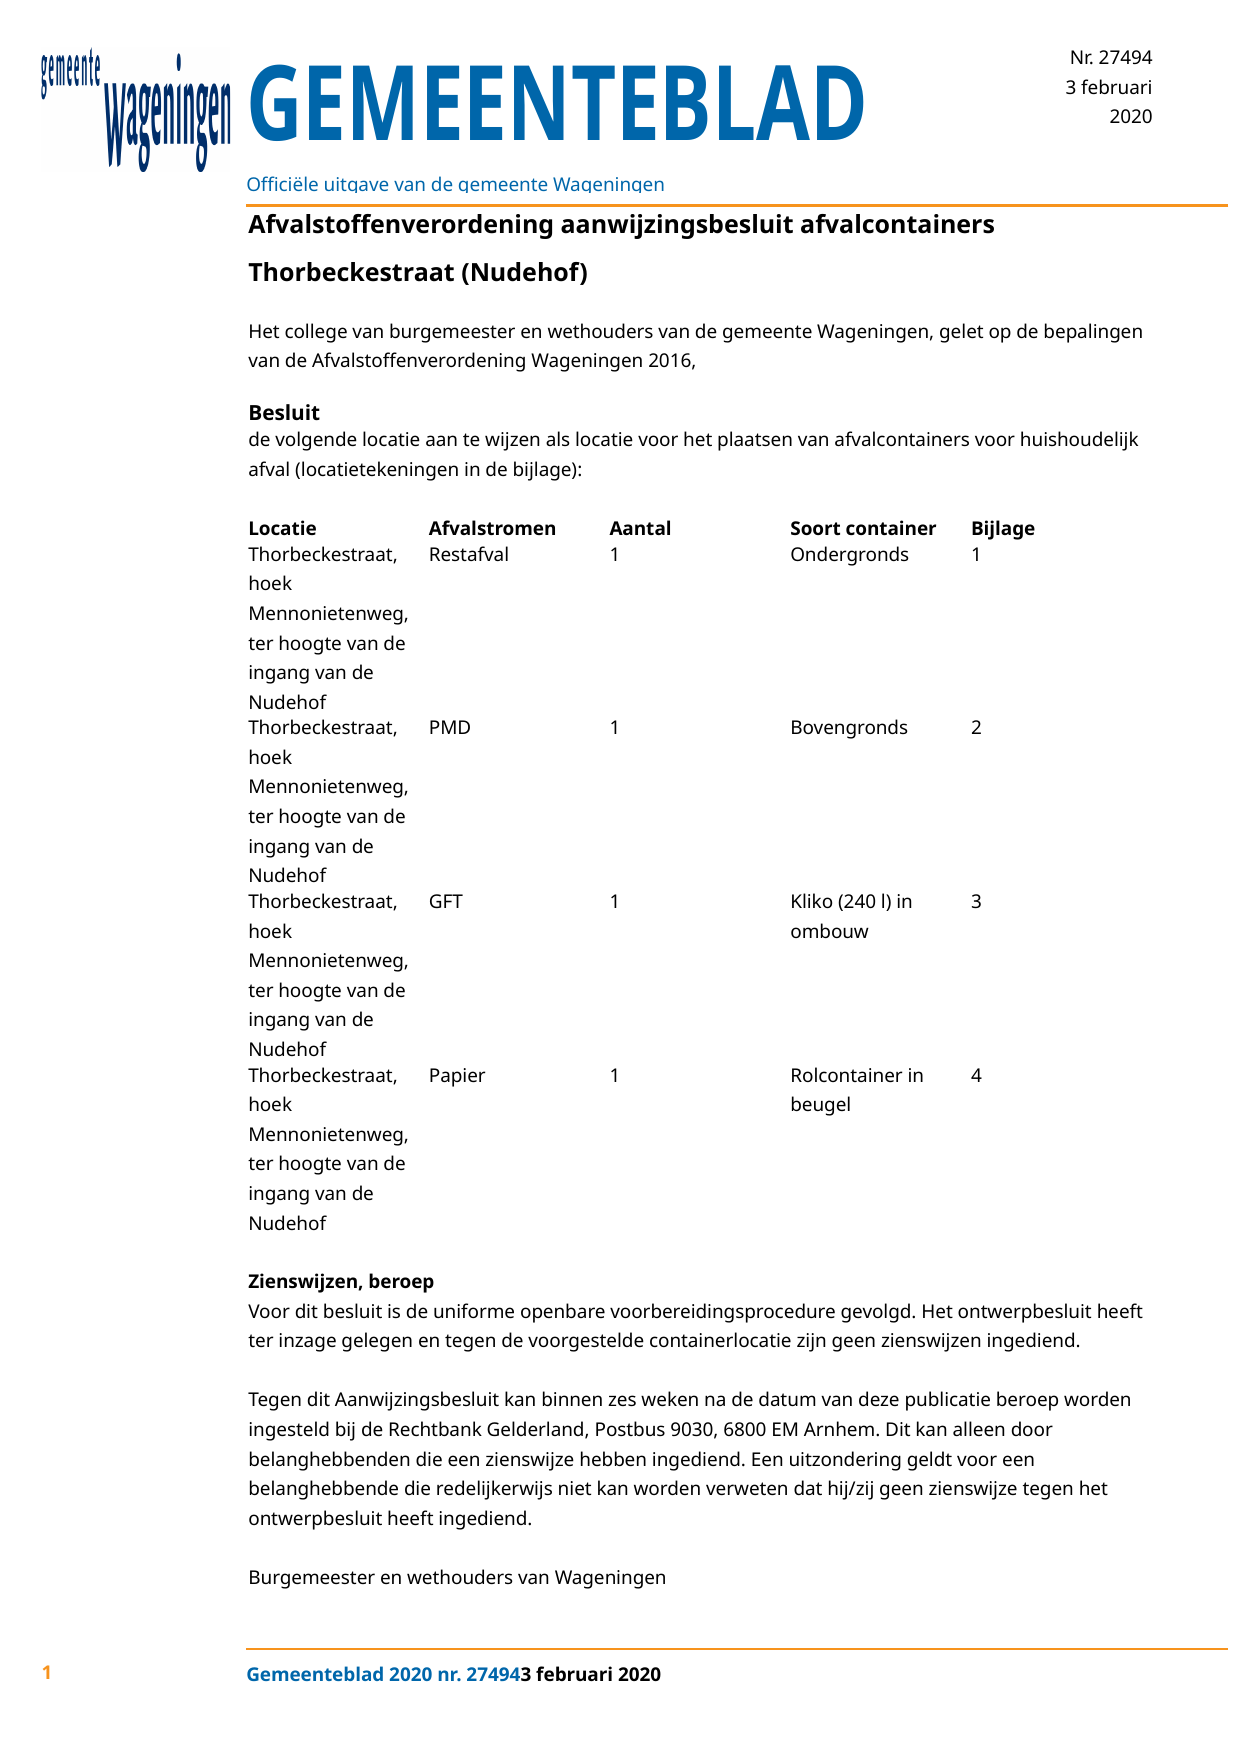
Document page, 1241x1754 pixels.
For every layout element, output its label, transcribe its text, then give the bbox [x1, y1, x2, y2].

picture [41, 47, 231, 172]
table_cell Bovengronds [790, 715, 971, 888]
table_cell Thorbeckestraat, hoek Mennonietenweg, ter hoogte van de ingang van de Nudehof [248, 715, 429, 888]
table_cell Ondergronds [790, 541, 971, 714]
table_cell 1 [609, 888, 790, 1062]
table_cell 2 [971, 715, 1152, 888]
table_cell 1 [971, 541, 1152, 714]
table_cell GFT [429, 888, 609, 1062]
table_cell 4 [971, 1062, 1152, 1236]
table_cell Rolcontainer in beugel [790, 1062, 971, 1236]
text Afvalstoffenverordening aanwijzingsbesluit afvalcontainers Thorbeckestraat (Nudehof) [248, 207, 1152, 288]
text Tegen dit Aanwijzingsbesluit kan binnen zes weken na de datum van deze publicatie beroep worden ingesteld bij de Rechtbank Gelderland, Postbus 9030, 6800 EM Arnhem. Dit kan alleen door belanghebbenden die een zienswijze hebben ingediend. Een uitzondering geldt voor een belanghebbende die redelijkerwijs niet kan worden verweten dat hij/zij geen zienswijze tegen het ontwerpbesluit heeft ingediend. [248, 1387, 1152, 1531]
text Voor dit besluit is de uniforme openbare voorbereidingsprocedure gevolgd. Het ontwerpbesluit heeft ter inzage gelegen en tegen de voorgestelde containerlocatie zijn geen zienswijzen ingediend. [248, 1298, 1152, 1353]
table_cell 3 [971, 888, 1152, 1062]
text Besluit [248, 398, 1152, 426]
table_cell Thorbeckestraat, hoek Mennonietenweg, ter hoogte van de ingang van de Nudehof [248, 1062, 429, 1236]
table_cell Thorbeckestraat, hoek Mennonietenweg, ter hoogte van de ingang van de Nudehof [248, 541, 429, 714]
table_cell Restafval [429, 541, 609, 714]
table_header Soort container [790, 515, 971, 541]
table_cell 1 [609, 541, 790, 714]
table_header Bijlage [971, 515, 1152, 541]
table_header Afvalstromen [429, 515, 609, 541]
table_cell Kliko (240 l) in ombouw [790, 888, 971, 1062]
text Zienswijzen, beroep [248, 1268, 1152, 1294]
table_header Locatie [248, 515, 429, 541]
text de volgende locatie aan te wijzen als locatie voor het plaatsen van afvalcontainers voor huishoudelijk afval (locatietekeningen in de bijlage): [248, 426, 1152, 482]
table_cell 1 [609, 1062, 790, 1236]
text Burgemeester en wethouders van Wageningen [248, 1564, 1152, 1590]
table_cell PMD [429, 715, 609, 888]
text Het college van burgemeester en wethouders van de gemeente Wageningen, gelet op de bepalingen van de Afvalstoffenverordening Wageningen 2016, [248, 318, 1152, 373]
table_cell Thorbeckestraat, hoek Mennonietenweg, ter hoogte van de ingang van de Nudehof [248, 888, 429, 1062]
table_cell Papier [429, 1062, 609, 1236]
table_header Aantal [609, 515, 790, 541]
table_cell 1 [609, 715, 790, 888]
